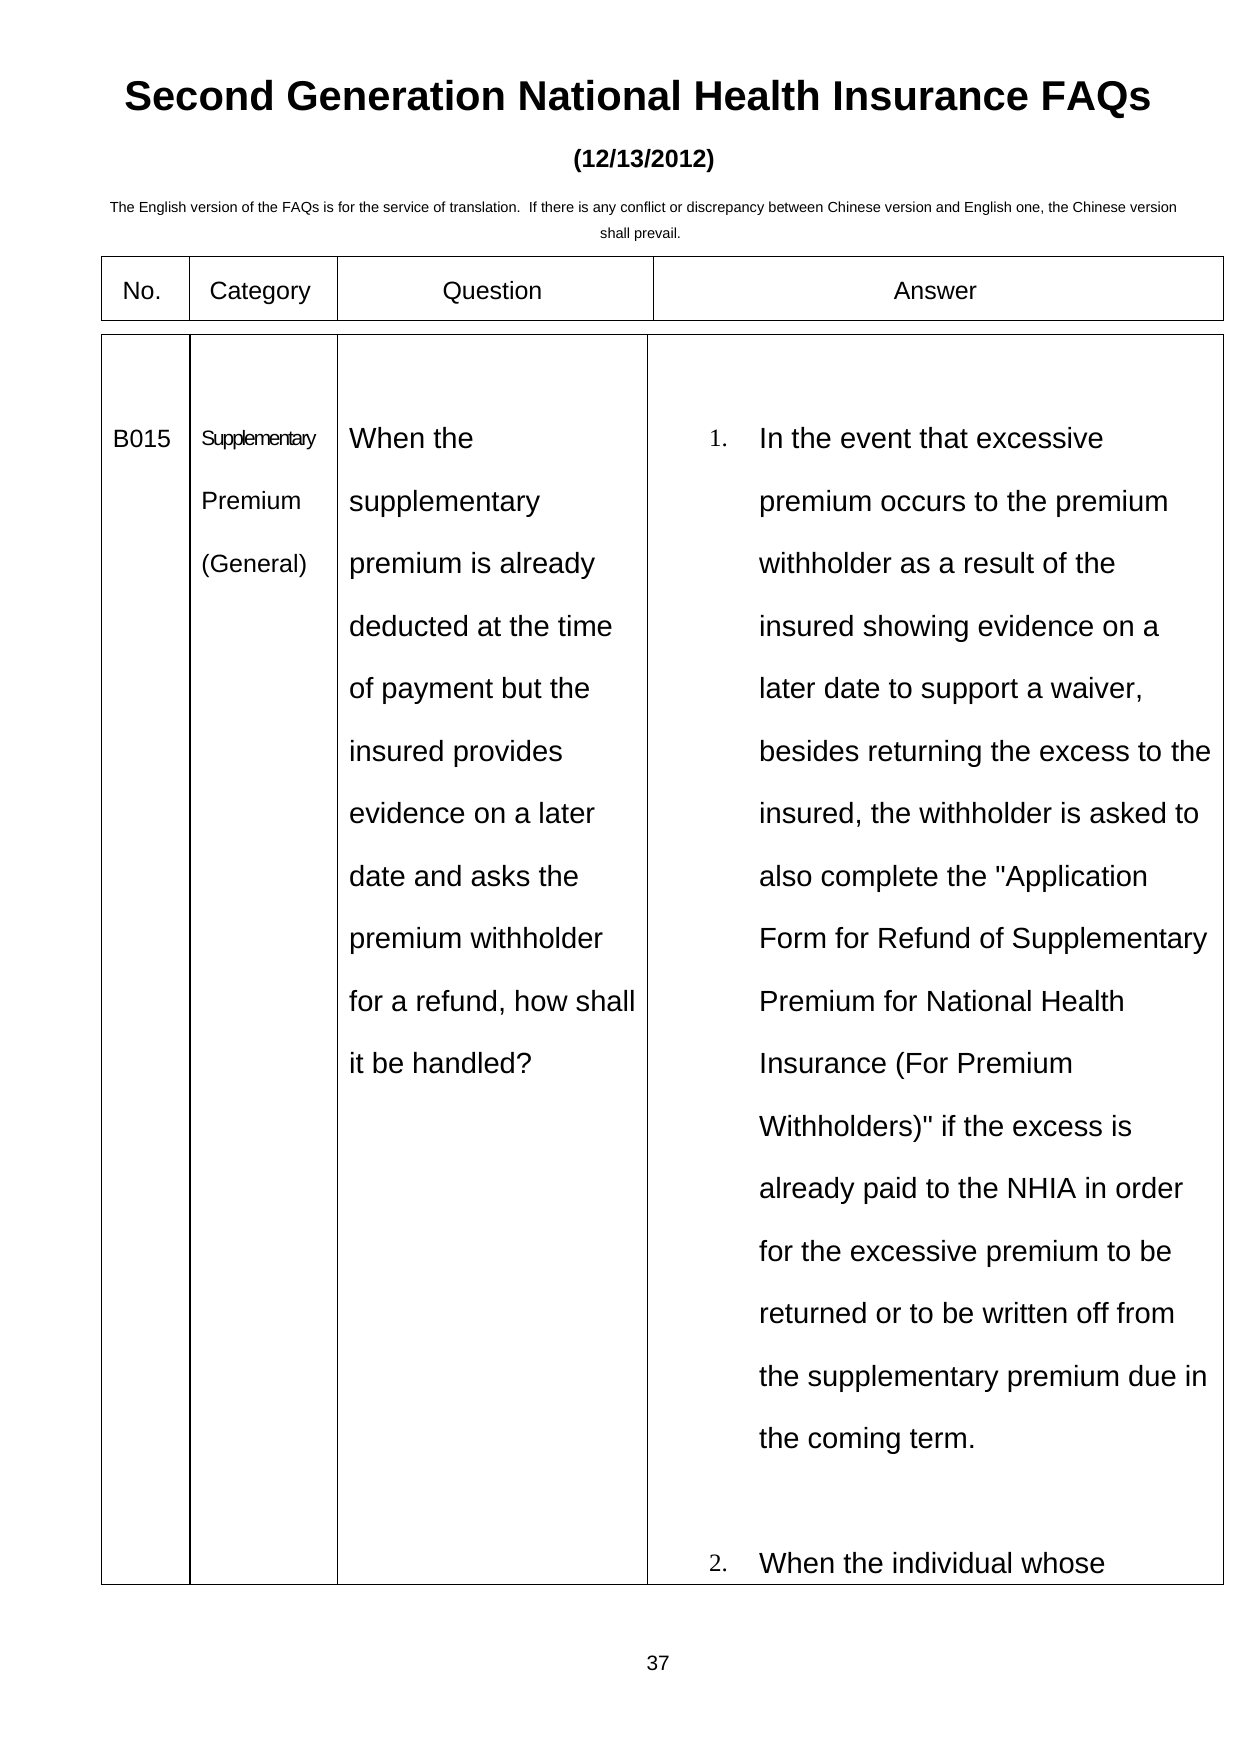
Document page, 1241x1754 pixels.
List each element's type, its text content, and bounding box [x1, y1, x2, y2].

table_cell In the event that excessive premium occurs to the premium withholder as a result of the insured showing evidence on a later date to support a waiver, besides returning the excess to the insured, the withholder is asked to also complete the "Application Form for Refund of Supplementary Premium for National Health Insurance (For Premium Withholders)" if the excess is already paid to the NHIA in order for the excessive premium to be returned or to be written off from the supplementary premium due in the coming term. When the individual whose [648, 335, 1223, 1584]
table_cell Supplementary Premium (General) [191, 335, 337, 1584]
table_cell When the supplementary premium is already deducted at the time of payment but the insured provides evidence on a later date and asks the premium withholder for a refund, how shall it be handled? [338, 335, 647, 1584]
table_cell B015 [102, 335, 189, 1584]
